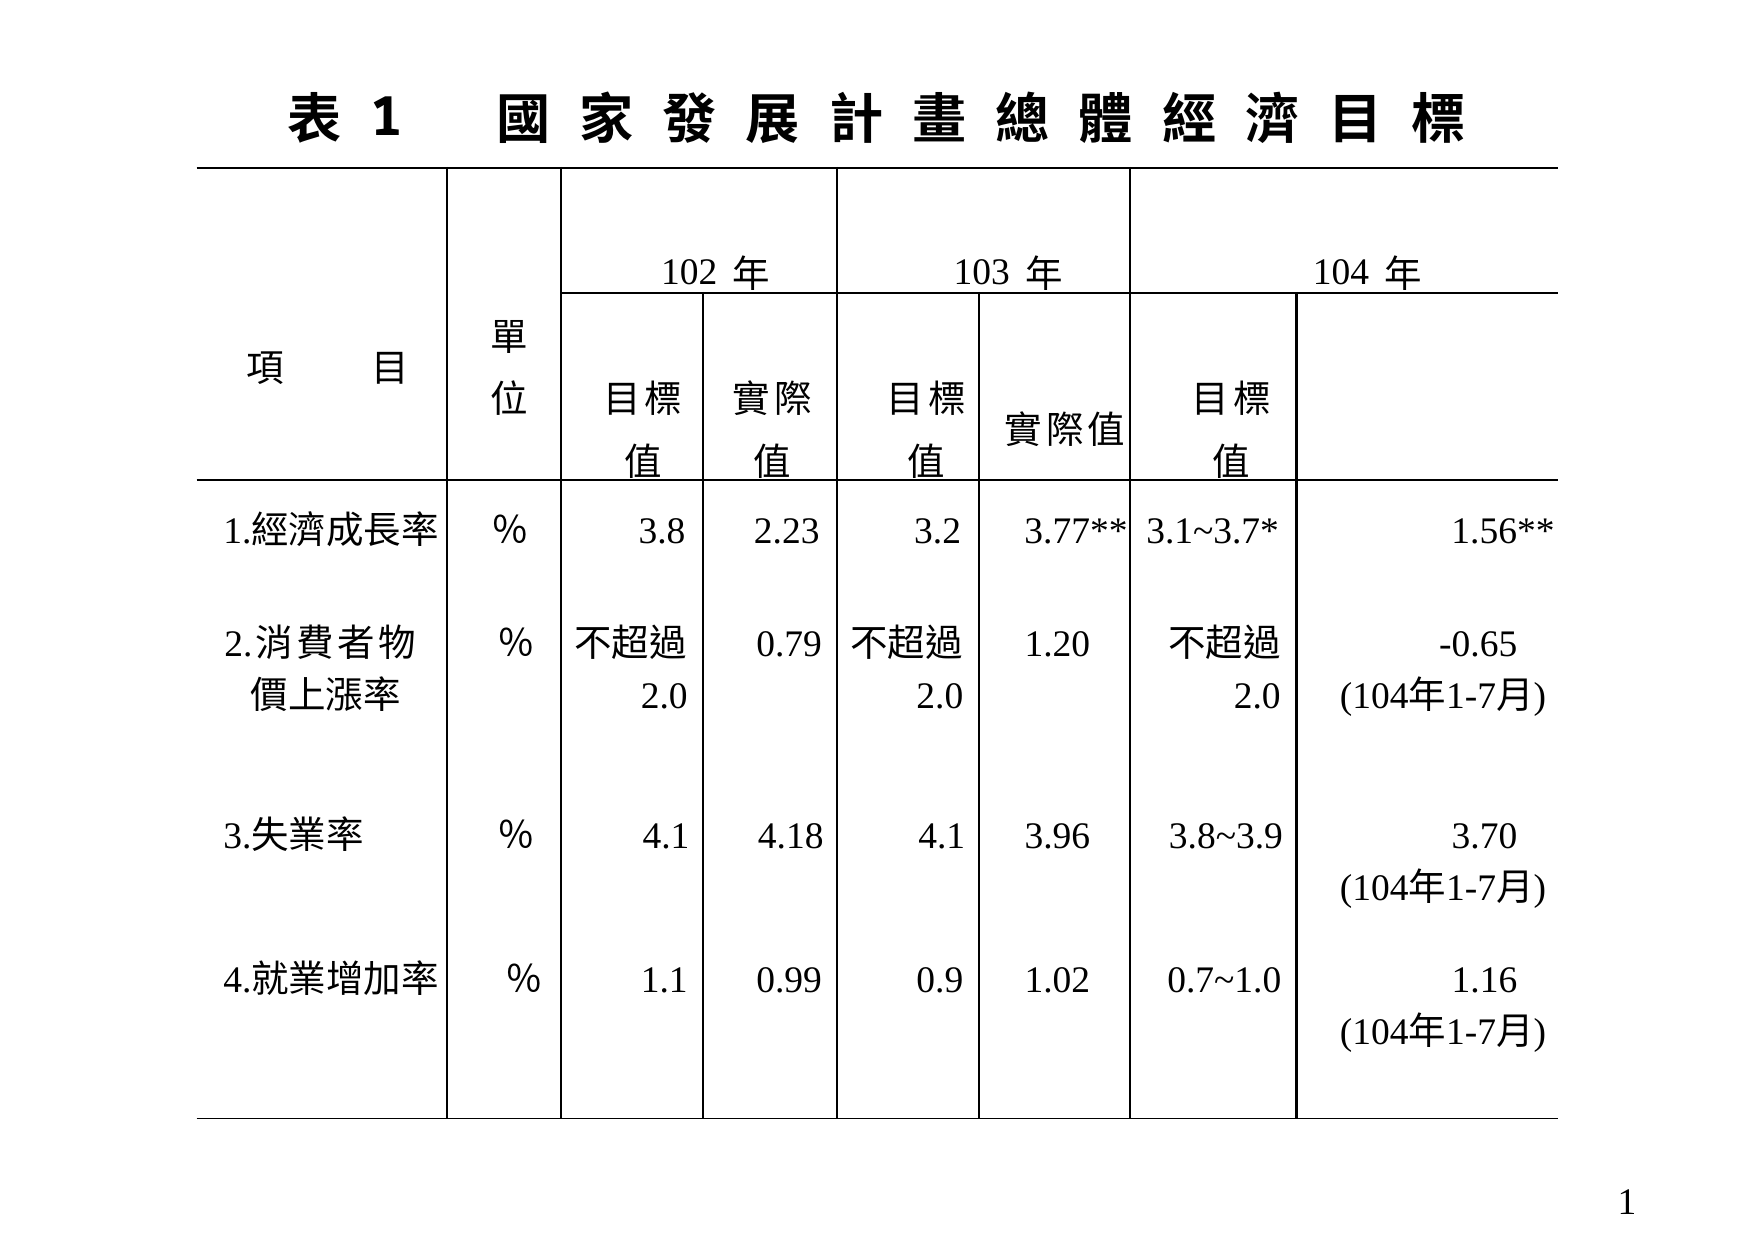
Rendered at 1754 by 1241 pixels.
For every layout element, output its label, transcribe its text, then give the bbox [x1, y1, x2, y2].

table_cell 3.8~3.9 [1131, 806, 1295, 951]
table_cell 1.16 (104年1-7月) [1298, 951, 1557, 1118]
table_cell 1.1 [562, 951, 702, 1118]
table_cell 目標值 [562, 294, 702, 479]
table_cell 1.經濟成長率 [197, 481, 446, 615]
table_cell 4.1 [838, 806, 978, 951]
table_cell 4.就業增加率 [197, 951, 446, 1118]
table_cell [1298, 294, 1557, 479]
table_cell 目標值 [1131, 294, 1295, 479]
table_cell 2.23 [704, 481, 836, 615]
table_cell 0.79 [704, 615, 836, 806]
table_cell 實際值 [980, 294, 1129, 479]
table_cell ％ [448, 806, 560, 951]
table_cell 不超過 2.0 [838, 615, 978, 806]
table_cell 3.77** [980, 481, 1129, 615]
subtitle 表1 國家發展計畫總體經濟目標 [127, 42, 1627, 167]
table_cell 0.99 [704, 951, 836, 1118]
table_cell ％ [448, 951, 560, 1118]
table_cell 3.失業率 [197, 806, 446, 951]
table_cell 1.56** [1298, 481, 1557, 615]
table_cell 3.96 [980, 806, 1129, 951]
table_header 102年 [562, 169, 836, 292]
table_header 103年 [838, 169, 1129, 292]
table_header 項 目 [197, 169, 446, 479]
table_cell 0.9 [838, 951, 978, 1118]
table_cell 3.1~3.7* [1131, 481, 1295, 615]
table_cell 不超過 2.0 [562, 615, 702, 806]
table_cell 1.02 [980, 951, 1129, 1118]
table_cell 不超過 2.0 [1131, 615, 1295, 806]
table_cell 2.消費者物價上漲率 [197, 615, 446, 806]
table_cell 3.2 [838, 481, 978, 615]
table_cell 3.8 [562, 481, 702, 615]
table_cell ％ [448, 481, 560, 615]
table_cell ％ [448, 615, 560, 806]
table_cell 目標值 [838, 294, 978, 479]
table_cell 0.7~1.0 [1131, 951, 1295, 1118]
table_cell 實際值 [704, 294, 836, 479]
table_header 單 位 [448, 169, 560, 479]
table_cell 4.18 [704, 806, 836, 951]
table_header 104年 [1131, 169, 1557, 292]
table_cell -0.65 (104年1-7月) [1298, 615, 1557, 806]
table_cell 4.1 [562, 806, 702, 951]
table_cell 3.70 (104年1-7月) [1298, 806, 1557, 951]
table_cell 1.20 [980, 615, 1129, 806]
